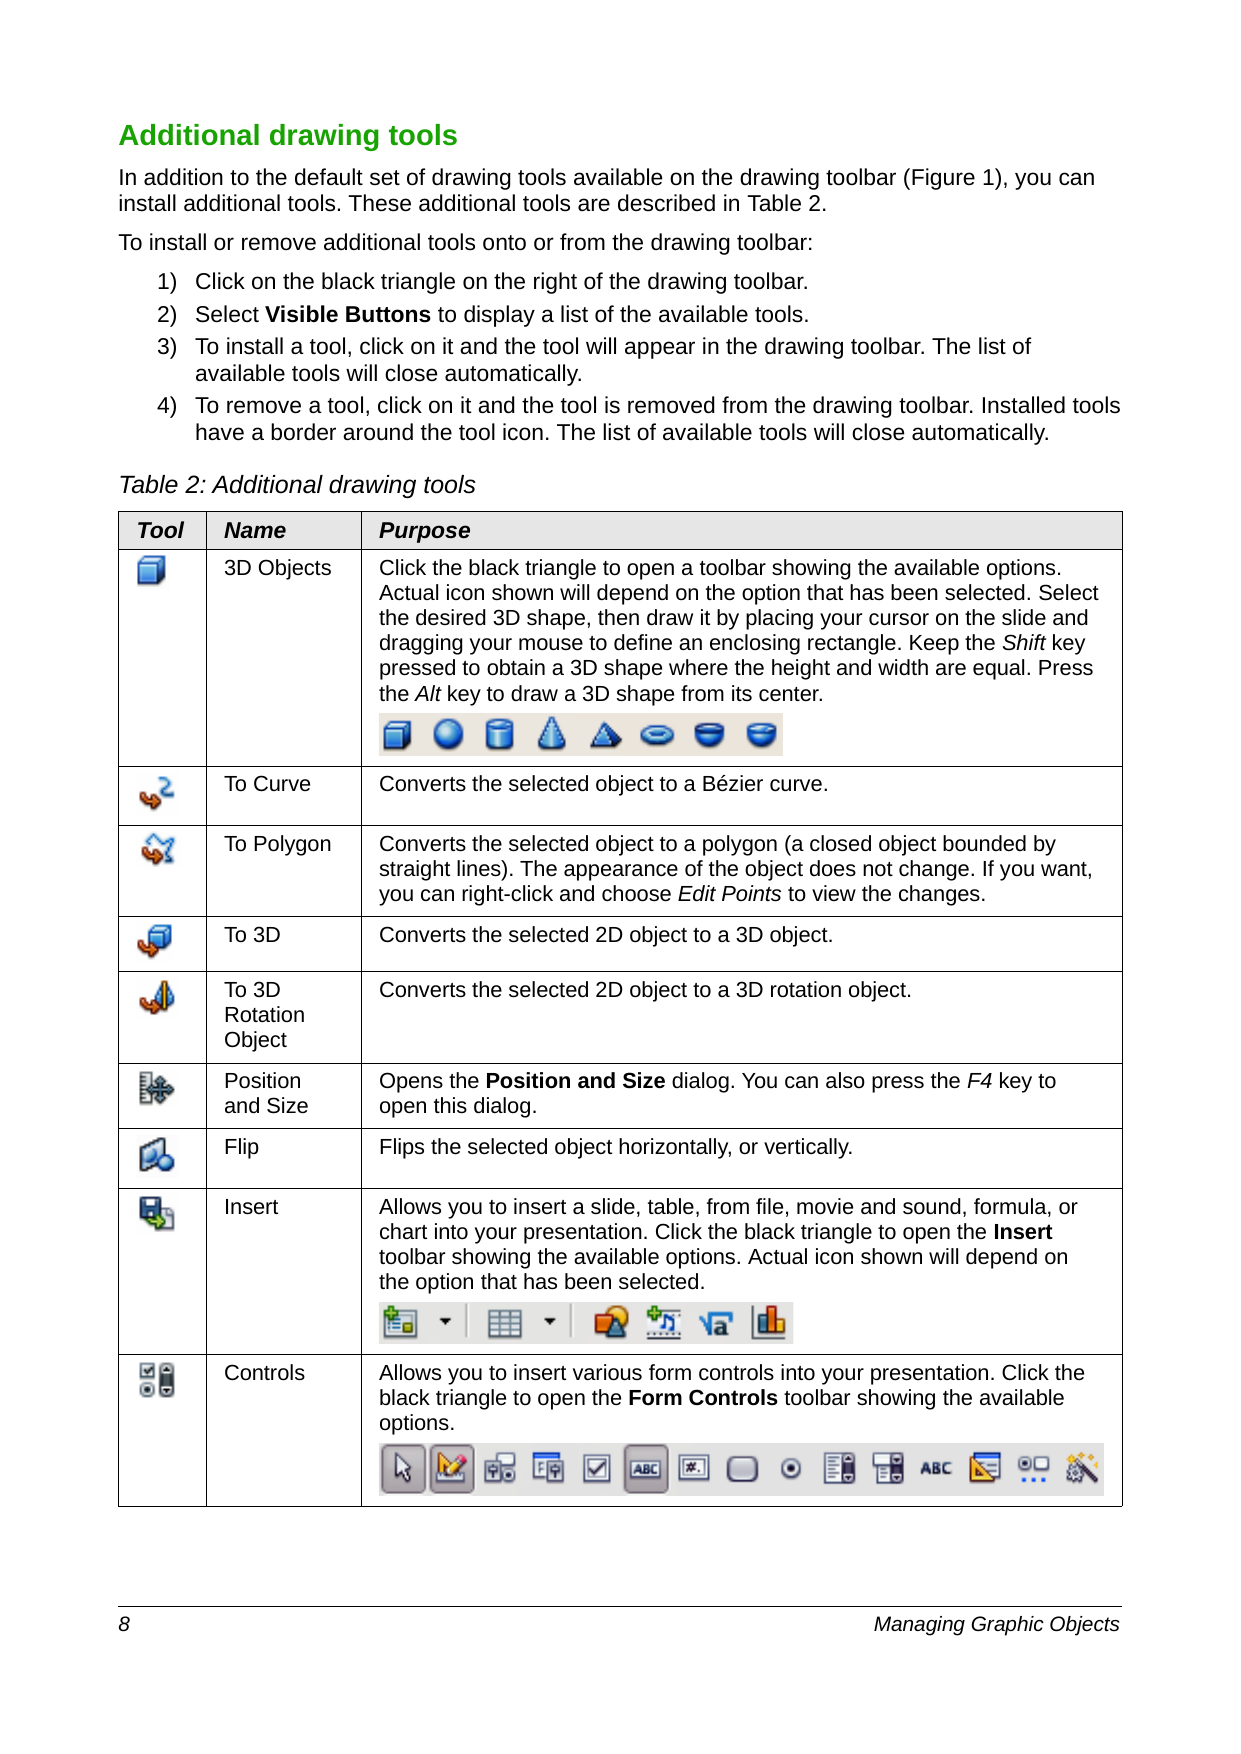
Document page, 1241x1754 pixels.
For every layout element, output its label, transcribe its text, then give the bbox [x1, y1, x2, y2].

picture [136, 1193, 178, 1234]
picture [136, 921, 174, 962]
subtitle Additional drawing tools [118, 118, 1122, 152]
table_cell To 3D [207, 917, 361, 971]
table_cell 3D Objects [207, 550, 361, 766]
picture [136, 977, 178, 1019]
text To install or remove additional tools onto or from the drawing toolbar: [118, 229, 1122, 256]
picture [136, 555, 170, 589]
table_cell [119, 826, 206, 916]
table_cell Converts the selected 2D object to a 3D rotation object. [362, 972, 1122, 1062]
table_cell [119, 1064, 206, 1128]
table_cell [119, 767, 206, 825]
table_cell [119, 972, 206, 1062]
picture [136, 1068, 178, 1108]
table_cell Allows you to insert a slide, table, from file, movie and sound, formula, or chart into your presentation. Click the black triangle to open the Insert toolbar showing the available options. Actual icon shown will depend on the option that has been selected. [362, 1189, 1122, 1354]
table_cell Opens the Position and Size dialog. You can also press the F4 key to open this dialog. [362, 1064, 1122, 1128]
table_cell Flips the selected object horizontally, or vertically. [362, 1129, 1122, 1188]
text Table 2: Additional drawing tools [118, 470, 1122, 499]
table_cell To Polygon [207, 826, 361, 916]
table_cell [119, 1355, 206, 1506]
table_cell [119, 550, 206, 766]
table_cell Insert [207, 1189, 361, 1354]
picture [378, 713, 783, 756]
table_cell Click the black triangle to open a toolbar showing the available options. Actual icon shown will depend on the option that has been selected. Select the desired 3D shape, then draw it by placing your cursor on the slide and dragging your mouse to define an enclosing rectangle. Keep the Shift key pressed to obtain a 3D shape where the height and width are equal. Press the Alt key to draw a 3D shape from its center. [362, 550, 1122, 766]
table_cell [119, 1189, 206, 1354]
picture [136, 830, 183, 869]
list Click on the black triangle on the right of the drawing toolbar. [177, 268, 1122, 294]
table_cell Converts the selected object to a Bézier curve. [362, 767, 1122, 825]
table_cell To 3D Rotation Object [207, 972, 361, 1062]
list To install a tool, click on it and the tool will appear in the drawing toolbar. The list of available tools will close automatically. [177, 333, 1122, 386]
picture [378, 1443, 1104, 1496]
picture [136, 1359, 178, 1402]
picture [136, 1134, 178, 1178]
table_cell Controls [207, 1355, 361, 1506]
text In addition to the default set of drawing tools available on the drawing toolbar (Figure 1), you can install additional tools. These additional tools are described in Table 2. [118, 164, 1122, 217]
table_cell Allows you to insert various form controls into your presentation. Click the black triangle to open the Form Controls toolbar showing the available options. [362, 1355, 1122, 1506]
table_header Purpose [362, 512, 1122, 549]
picture [136, 771, 181, 816]
table_cell Converts the selected object to a polygon (a closed object bounded by straight lines). The appearance of the object does not change. If you want, you can right-click and choose Edit Points to view the changes. [362, 826, 1122, 916]
table_cell Flip [207, 1129, 361, 1188]
table_cell Converts the selected 2D object to a 3D object. [362, 917, 1122, 971]
list Select Visible Buttons to display a list of the available tools. [177, 301, 1122, 327]
table_cell [119, 1129, 206, 1188]
table_cell To Curve [207, 767, 361, 825]
table_header Tool [119, 512, 206, 549]
picture [378, 1302, 794, 1344]
list To remove a tool, click on it and the tool is removed from the drawing toolbar. Installed tools have a border around the tool icon. The list of available tools will close automatically. [177, 392, 1122, 445]
table_cell [119, 917, 206, 971]
table_header Name [207, 512, 361, 549]
table_cell Position and Size [207, 1064, 361, 1128]
